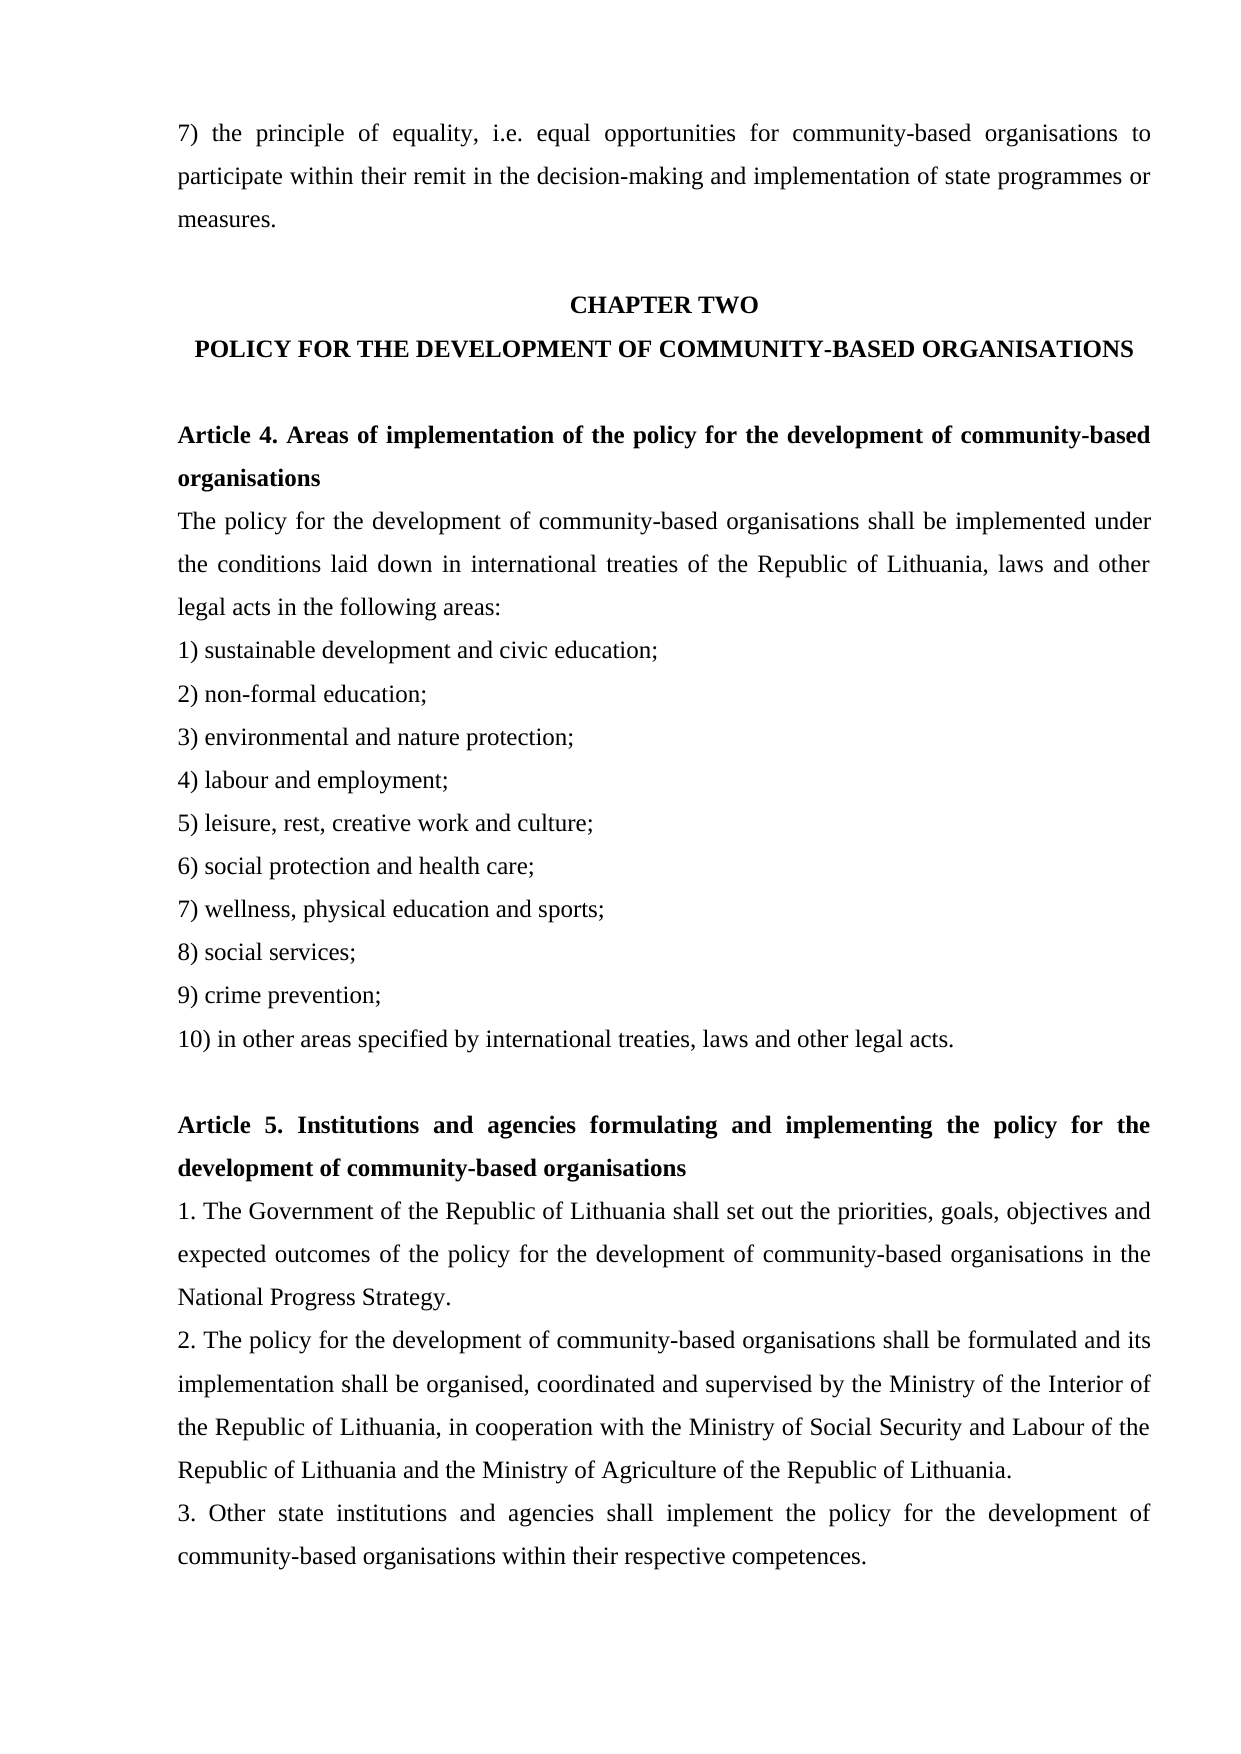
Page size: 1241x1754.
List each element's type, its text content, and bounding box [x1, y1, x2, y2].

text 2. The policy for the development of community-based organisations shall be formulated and its implementation shall be organised, coordinated and supervised by the Ministry of the Interior of the Republic of Lithuania, in cooperation with the Ministry of Social Security and Labour of the Republic of Lithuania and the Ministry of Agriculture of the Republic of Lithuania. [177, 1326, 1152, 1484]
text 3) environmental and nature protection; [177, 722, 1152, 751]
text 3. Other state institutions and agencies shall implement the policy for the development of community-based organisations within their respective competences. [177, 1498, 1152, 1570]
text 5) leisure, rest, creative work and culture; [177, 808, 1152, 837]
text 7) the principle of equality, i.e. equal opportunities for community-based organisations to participate within their remit in the decision-making and implementation of state programmes or measures. [177, 118, 1152, 233]
text 10) in other areas specified by international treaties, laws and other legal acts. [177, 1024, 1152, 1052]
text 2) non-formal education; [177, 679, 1152, 707]
text The policy for the development of community-based organisations shall be implemented under the conditions laid down in international treaties of the Republic of Lithuania, laws and other legal acts in the following areas: [177, 506, 1152, 621]
text CHAPTER TWO [177, 291, 1152, 319]
text Article 4. Areas of implementation of the policy for the development of community-based organisations [177, 420, 1152, 492]
text 1) sustainable development and civic education; [177, 636, 1152, 664]
text 6) social protection and health care; [177, 851, 1152, 880]
text 4) labour and employment; [177, 765, 1152, 794]
text POLICY FOR THE DEVELOPMENT OF COMMUNITY-BASED ORGANISATIONS [177, 334, 1152, 362]
text Article 5. Institutions and agencies formulating and implementing the policy for the development of community-based organisations [177, 1110, 1152, 1182]
text 8) social services; [177, 937, 1152, 966]
text 1. The Government of the Republic of Lithuania shall set out the priorities, goals, objectives and expected outcomes of the policy for the development of community-based organisations in the National Progress Strategy. [177, 1196, 1152, 1311]
text 9) crime prevention; [177, 981, 1152, 1009]
text 7) wellness, physical education and sports; [177, 894, 1152, 923]
